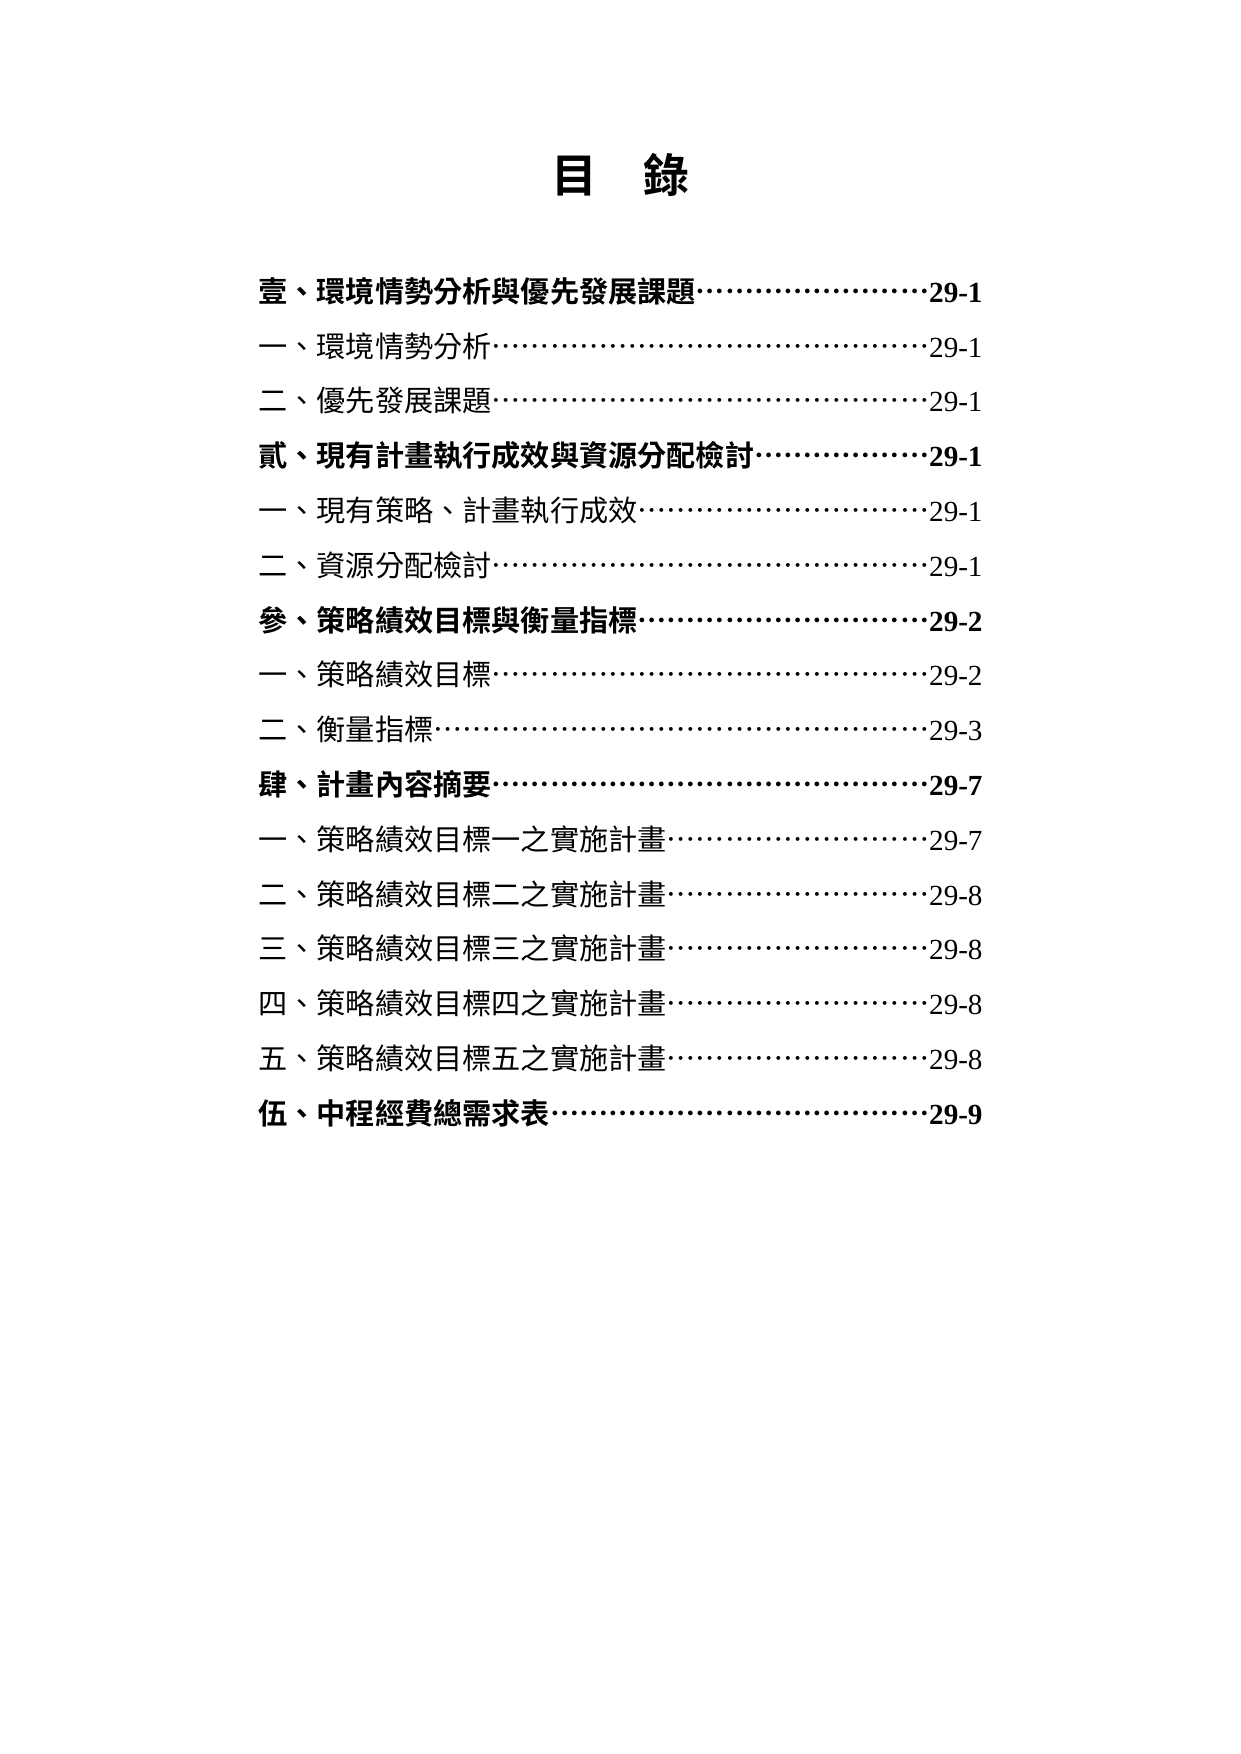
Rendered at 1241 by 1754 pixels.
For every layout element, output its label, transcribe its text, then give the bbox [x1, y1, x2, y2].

text 貳、現有計畫執行成效與資源分配檢討………………29-1 [88, 433, 1152, 475]
text 一、環境情勢分析………………………………………29-1 [88, 323, 1152, 365]
text 壹、環境情勢分析與優先發展課題……………………29-1 [88, 268, 1152, 311]
text 一、策略績效目標………………………………………29-2 [88, 652, 1152, 694]
text 四、策略績效目標四之實施計畫………………………29-8 [88, 981, 1152, 1023]
text 伍、中程經費總需求表…………………………………29-9 [88, 1090, 1152, 1132]
text 參、策略績效目標與衡量指標…………………………29-2 [88, 597, 1152, 639]
text 目 錄 [88, 139, 1152, 206]
text 二、衡量指標……………………………………………29-3 [88, 707, 1152, 749]
text 二、資源分配檢討………………………………………29-1 [88, 542, 1152, 584]
text 二、策略績效目標二之實施計畫………………………29-8 [88, 871, 1152, 913]
text 肆、計畫內容摘要………………………………………29-7 [88, 761, 1152, 804]
text 三、策略績效目標三之實施計畫………………………29-8 [88, 926, 1152, 968]
text 二、優先發展課題………………………………………29-1 [88, 378, 1152, 420]
text 五、策略績效目標五之實施計畫………………………29-8 [88, 1035, 1152, 1078]
text 一、策略績效目標一之實施計畫………………………29-7 [88, 816, 1152, 858]
text 一、現有策略、計畫執行成效…………………………29-1 [88, 487, 1152, 530]
